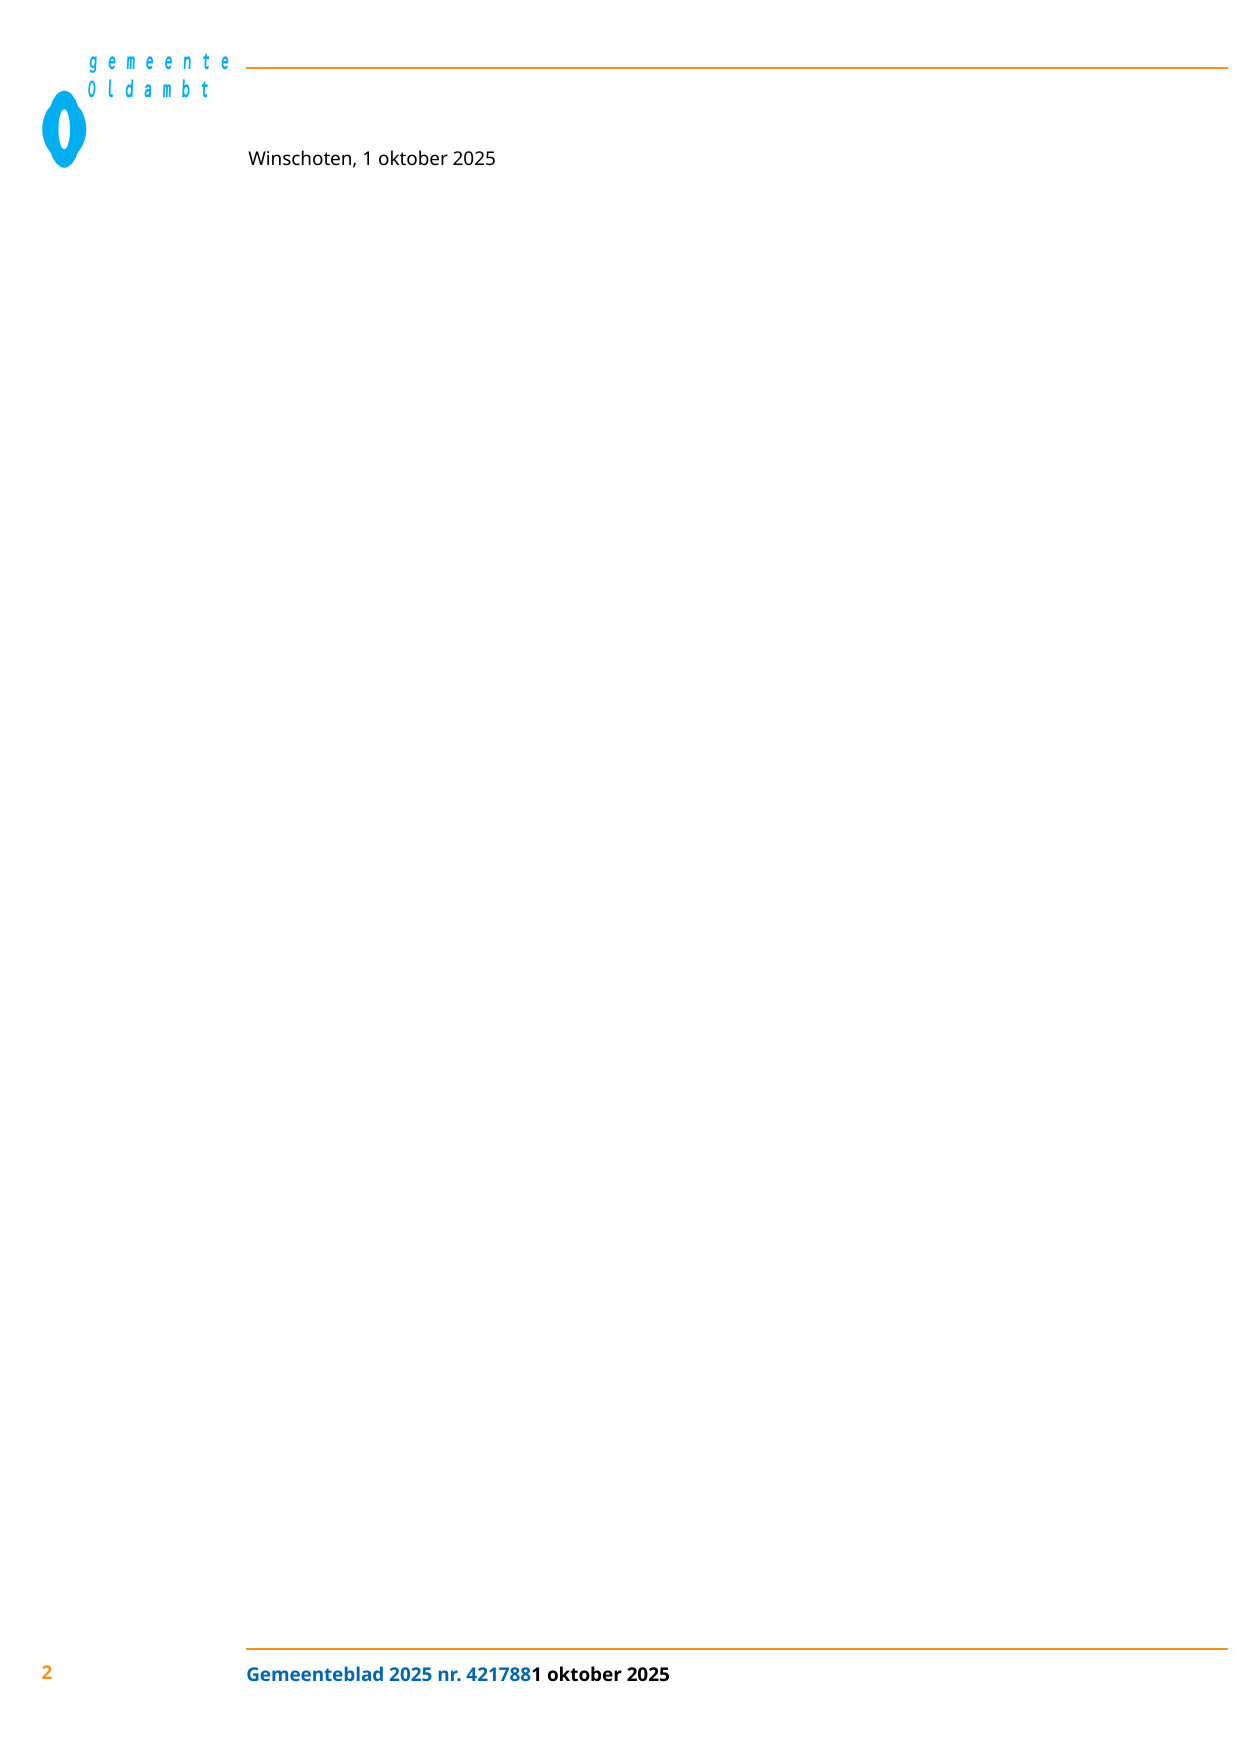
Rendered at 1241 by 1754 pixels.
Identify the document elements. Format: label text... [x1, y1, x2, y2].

picture [41, 47, 231, 172]
text Winschoten, 1 oktober 2025 [248, 145, 1152, 171]
